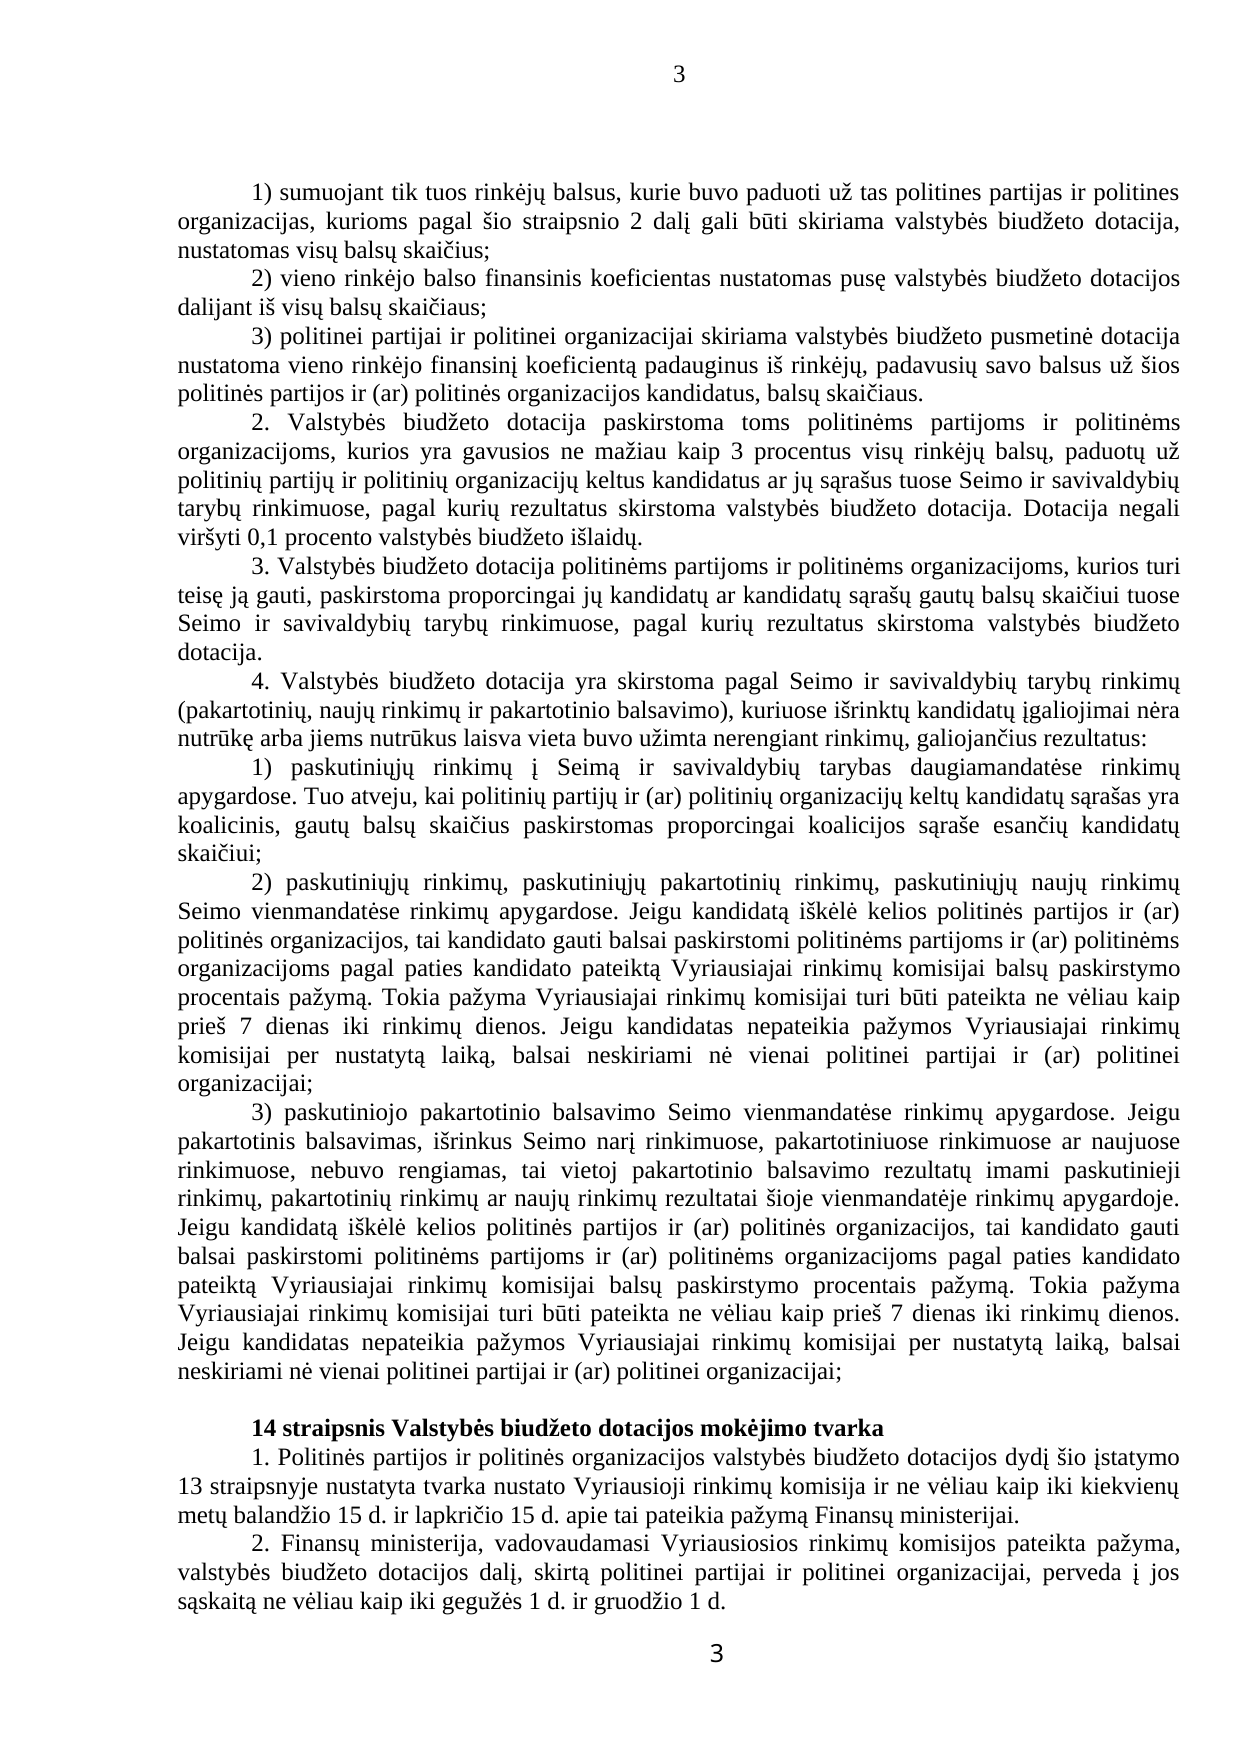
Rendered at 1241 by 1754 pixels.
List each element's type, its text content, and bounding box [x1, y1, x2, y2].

text 14 straipsnis Valstybės biudžeto dotacijos mokėjimo tvarka [177, 1413, 1181, 1442]
text 2. Finansų ministerija, vadovaudamasi Vyriausiosios rinkimų komisijos pateikta pažyma, valstybės biudžeto dotacijos dalį, skirtą politinei partijai ir politinei organizacijai, perveda į jos sąskaitą ne vėliau kaip iki gegužės 1 d. ir gruodžio 1 d. [177, 1528, 1181, 1615]
text 2) vieno rinkėjo balso finansinis koeficientas nustatomas pusę valstybės biudžeto dotacijos dalijant iš visų balsų skaičiaus; [177, 263, 1181, 321]
text 3) politinei partijai ir politinei organizacijai skiriama valstybės biudžeto pusmetinė dotacija nustatoma vieno rinkėjo finansinį koeficientą padauginus iš rinkėjų, padavusių savo balsus už šios politinės partijos ir (ar) politinės organizacijos kandidatus, balsų skaičiaus. [177, 321, 1181, 407]
text 1) paskutiniųjų rinkimų į Seimą ir savivaldybių tarybas daugiamandatėse rinkimų apygardose. Tuo atveju, kai politinių partijų ir (ar) politinių organizacijų keltų kandidatų sąrašas yra koalicinis, gautų balsų skaičius paskirstomas proporcingai koalicijos sąraše esančių kandidatų skaičiui; [177, 752, 1181, 867]
text 2) paskutiniųjų rinkimų, paskutiniųjų pakartotinių rinkimų, paskutiniųjų naujų rinkimų Seimo vienmandatėse rinkimų apygardose. Jeigu kandidatą iškėlė kelios politinės partijos ir (ar) politinės organizacijos, tai kandidato gauti balsai paskirstomi politinėms partijoms ir (ar) politinėms organizacijoms pagal paties kandidato pateiktą Vyriausiajai rinkimų komisijai balsų paskirstymo procentais pažymą. Tokia pažyma Vyriausiajai rinkimų komisijai turi būti pateikta ne vėliau kaip prieš 7 dienas iki rinkimų dienos. Jeigu kandidatas nepateikia pažymos Vyriausiajai rinkimų komisijai per nustatytą laiką, balsai neskiriami nė vienai politinei partijai ir (ar) politinei organizacijai; [177, 867, 1181, 1097]
text 3) paskutiniojo pakartotinio balsavimo Seimo vienmandatėse rinkimų apygardose. Jeigu pakartotinis balsavimas, išrinkus Seimo narį rinkimuose, pakartotiniuose rinkimuose ar naujuose rinkimuose, nebuvo rengiamas, tai vietoj pakartotinio balsavimo rezultatų imami paskutinieji rinkimų, pakartotinių rinkimų ar naujų rinkimų rezultatai šioje vienmandatėje rinkimų apygardoje. Jeigu kandidatą iškėlė kelios politinės partijos ir (ar) politinės organizacijos, tai kandidato gauti balsai paskirstomi politinėms partijoms ir (ar) politinėms organizacijoms pagal paties kandidato pateiktą Vyriausiajai rinkimų komisijai balsų paskirstymo procentais pažymą. Tokia pažyma Vyriausiajai rinkimų komisijai turi būti pateikta ne vėliau kaip prieš 7 dienas iki rinkimų dienos. Jeigu kandidatas nepateikia pažymos Vyriausiajai rinkimų komisijai per nustatytą laiką, balsai neskiriami nė vienai politinei partijai ir (ar) politinei organizacijai; [177, 1097, 1181, 1385]
text 3. Valstybės biudžeto dotacija politinėms partijoms ir politinėms organizacijoms, kurios turi teisę ją gauti, paskirstoma proporcingai jų kandidatų ar kandidatų sąrašų gautų balsų skaičiui tuose Seimo ir savivaldybių tarybų rinkimuose, pagal kurių rezultatus skirstoma valstybės biudžeto dotacija. [177, 551, 1181, 666]
text 1) sumuojant tik tuos rinkėjų balsus, kurie buvo paduoti už tas politines partijas ir politines organizacijas, kurioms pagal šio straipsnio 2 dalį gali būti skiriama valstybės biudžeto dotacija, nustatomas visų balsų skaičius; [177, 177, 1181, 263]
text 2. Valstybės biudžeto dotacija paskirstoma toms politinėms partijoms ir politinėms organizacijoms, kurios yra gavusios ne mažiau kaip 3 procentus visų rinkėjų balsų, paduotų už politinių partijų ir politinių organizacijų keltus kandidatus ar jų sąrašus tuose Seimo ir savivaldybių tarybų rinkimuose, pagal kurių rezultatus skirstoma valstybės biudžeto dotacija. Dotacija negali viršyti 0,1 procento valstybės biudžeto išlaidų. [177, 407, 1181, 551]
text 1. Politinės partijos ir politinės organizacijos valstybės biudžeto dotacijos dydį šio įstatymo 13 straipsnyje nustatyta tvarka nustato Vyriausioji rinkimų komisija ir ne vėliau kaip iki kiekvienų metų balandžio 15 d. ir lapkričio 15 d. apie tai pateikia pažymą Finansų ministerijai. [177, 1442, 1181, 1528]
text 4. Valstybės biudžeto dotacija yra skirstoma pagal Seimo ir savivaldybių tarybų rinkimų (pakartotinių, naujų rinkimų ir pakartotinio balsavimo), kuriuose išrinktų kandidatų įgaliojimai nėra nutrūkę arba jiems nutrūkus laisva vieta buvo užimta nerengiant rinkimų, galiojančius rezultatus: [177, 666, 1181, 752]
